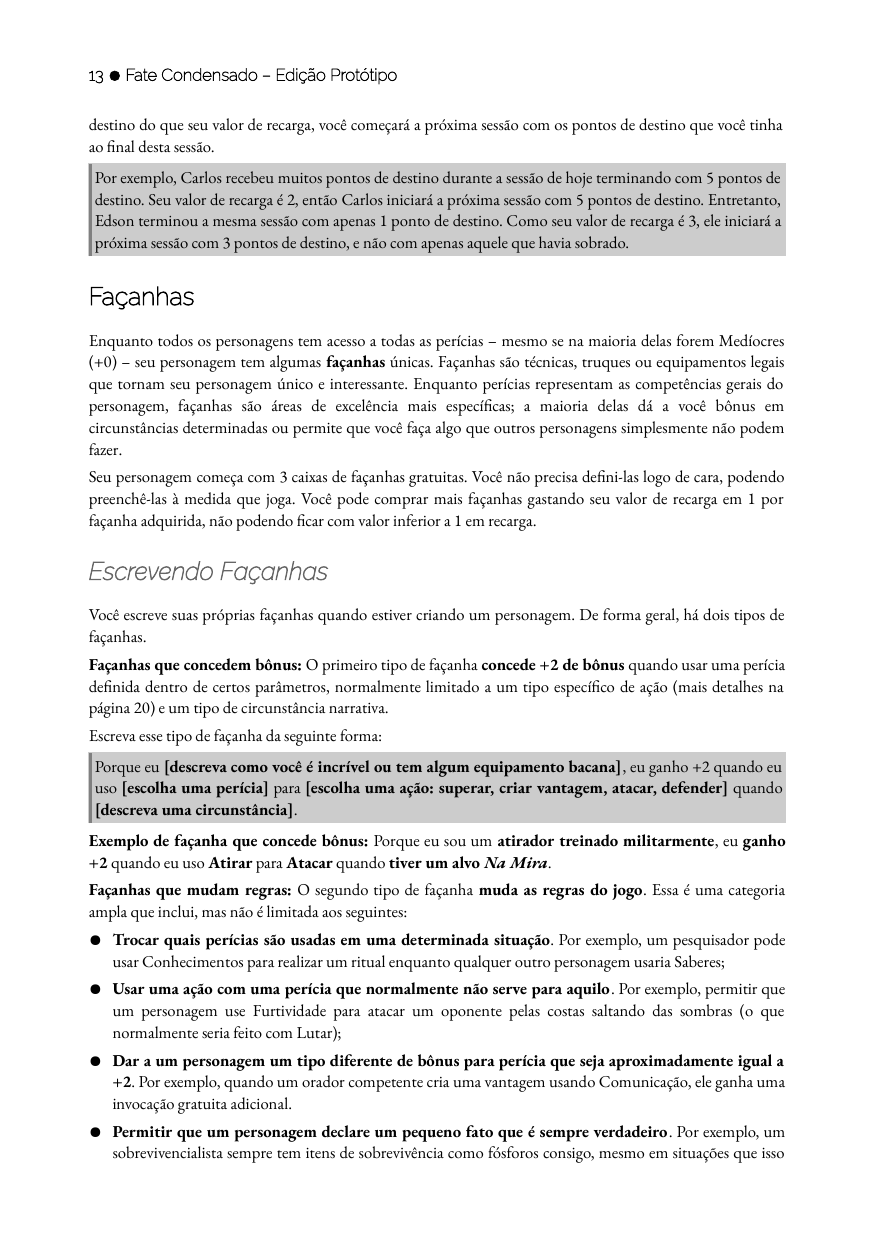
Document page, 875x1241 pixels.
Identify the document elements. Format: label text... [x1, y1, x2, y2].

text Você escreve suas próprias façanhas quando estiver criando um personagem. De forma geral, há dois tipos de façanhas. [88, 604, 786, 647]
text Façanhas que concedem bônus: O primeiro tipo de façanha concede +2 de bônus quando usar uma perícia definida dentro de certos parâmetros, normalmente limitado a um tipo específico de ação (mais detalhes na página 20) e um tipo de circunstância narrativa. [88, 653, 786, 719]
list Trocar quais perícias são usadas em uma determinada situação. Por exemplo, um pesquisador pode usar Conhecimentos para realizar um ritual enquanto qualquer outro personagem usaria Saberes; [88, 928, 786, 972]
text Façanhas que mudam regras: O segundo tipo de façanha muda as regras do jogo. Essa é uma categoria ampla que inclui, mas não é limitada aos seguintes: [88, 879, 786, 922]
list Usar uma ação com uma perícia que normalmente não serve para aquilo. Por exemplo, permitir que um personagem use Furtividade para atacar um oponente pelas costas saltando das sombras (o que normalmente seria feito com Lutar); [88, 978, 786, 1043]
text Escreva esse tipo de façanha da seguinte forma: [88, 725, 786, 746]
list Dar a um personagem um tipo diferente de bônus para perícia que seja aproximadamente igual a +2. Por exemplo, quando um orador competente cria uma vantagem usando Comunicação, ele ganha uma invocação gratuita adicional. [88, 1049, 786, 1114]
list Permitir que um personagem declare um pequeno fato que é sempre verdadeiro. Por exemplo, um sobrevivencialista sempre tem itens de sobrevivência como fósforos consigo, mesmo em situações que isso [88, 1120, 786, 1164]
text Enquanto todos os personagens tem acesso a todas as perícias – mesmo se na maioria delas forem Medíocres (+0) – seu personagem tem algumas façanhas únicas. Façanhas são técnicas, truques ou equipamentos legais que tornam seu personagem único e interessante. Enquanto perícias representam as competências gerais do personagem, façanhas são áreas de excelência mais específicas; a maioria delas dá a você bônus em circunstâncias determinadas ou permite que você faça algo que outros personagens simplesmente não podem fazer. [88, 329, 786, 460]
text Seu personagem começa com 3 caixas de façanhas gratuitas. Você não precisa defini-las logo de cara, podendo preenchê-las à medida que joga. Você pode comprar mais façanhas gastando seu valor de recarga em 1 por façanha adquirida, não podendo ficar com valor inferior a 1 em recarga. [88, 466, 786, 531]
subtitle Escrevendo Façanhas [88, 556, 786, 586]
text destino do que seu valor de recarga, você começará a próxima sessão com os pontos de destino que você tinha ao final desta sessão. [88, 114, 786, 158]
subtitle Façanhas [88, 281, 786, 311]
text Porque eu [descreva como você é incrível ou tem algum equipamento bacana], eu ganho +2 quando eu uso [escolha uma perícia] para [escolha uma ação: superar, criar vantagem, atacar, defender] quando [descreva uma circunstância]. [88, 752, 786, 823]
text Por exemplo, Carlos recebeu muitos pontos de destino durante a sessão de hoje terminando com 5 pontos de destino. Seu valor de recarga é 2, então Carlos iniciará a próxima sessão com 5 pontos de destino. Entretanto, Edson terminou a mesma sessão com apenas 1 ponto de destino. Como seu valor de recarga é 3, ele iniciará a próxima sessão com 3 pontos de destino, e não com apenas aquele que havia sobrado. [88, 163, 786, 256]
text Exemplo de façanha que concede bônus: Porque eu sou um atirador treinado militarmente, eu ganho +2 quando eu uso Atirar para Atacar quando tiver um alvo Na Mira. [88, 829, 786, 873]
